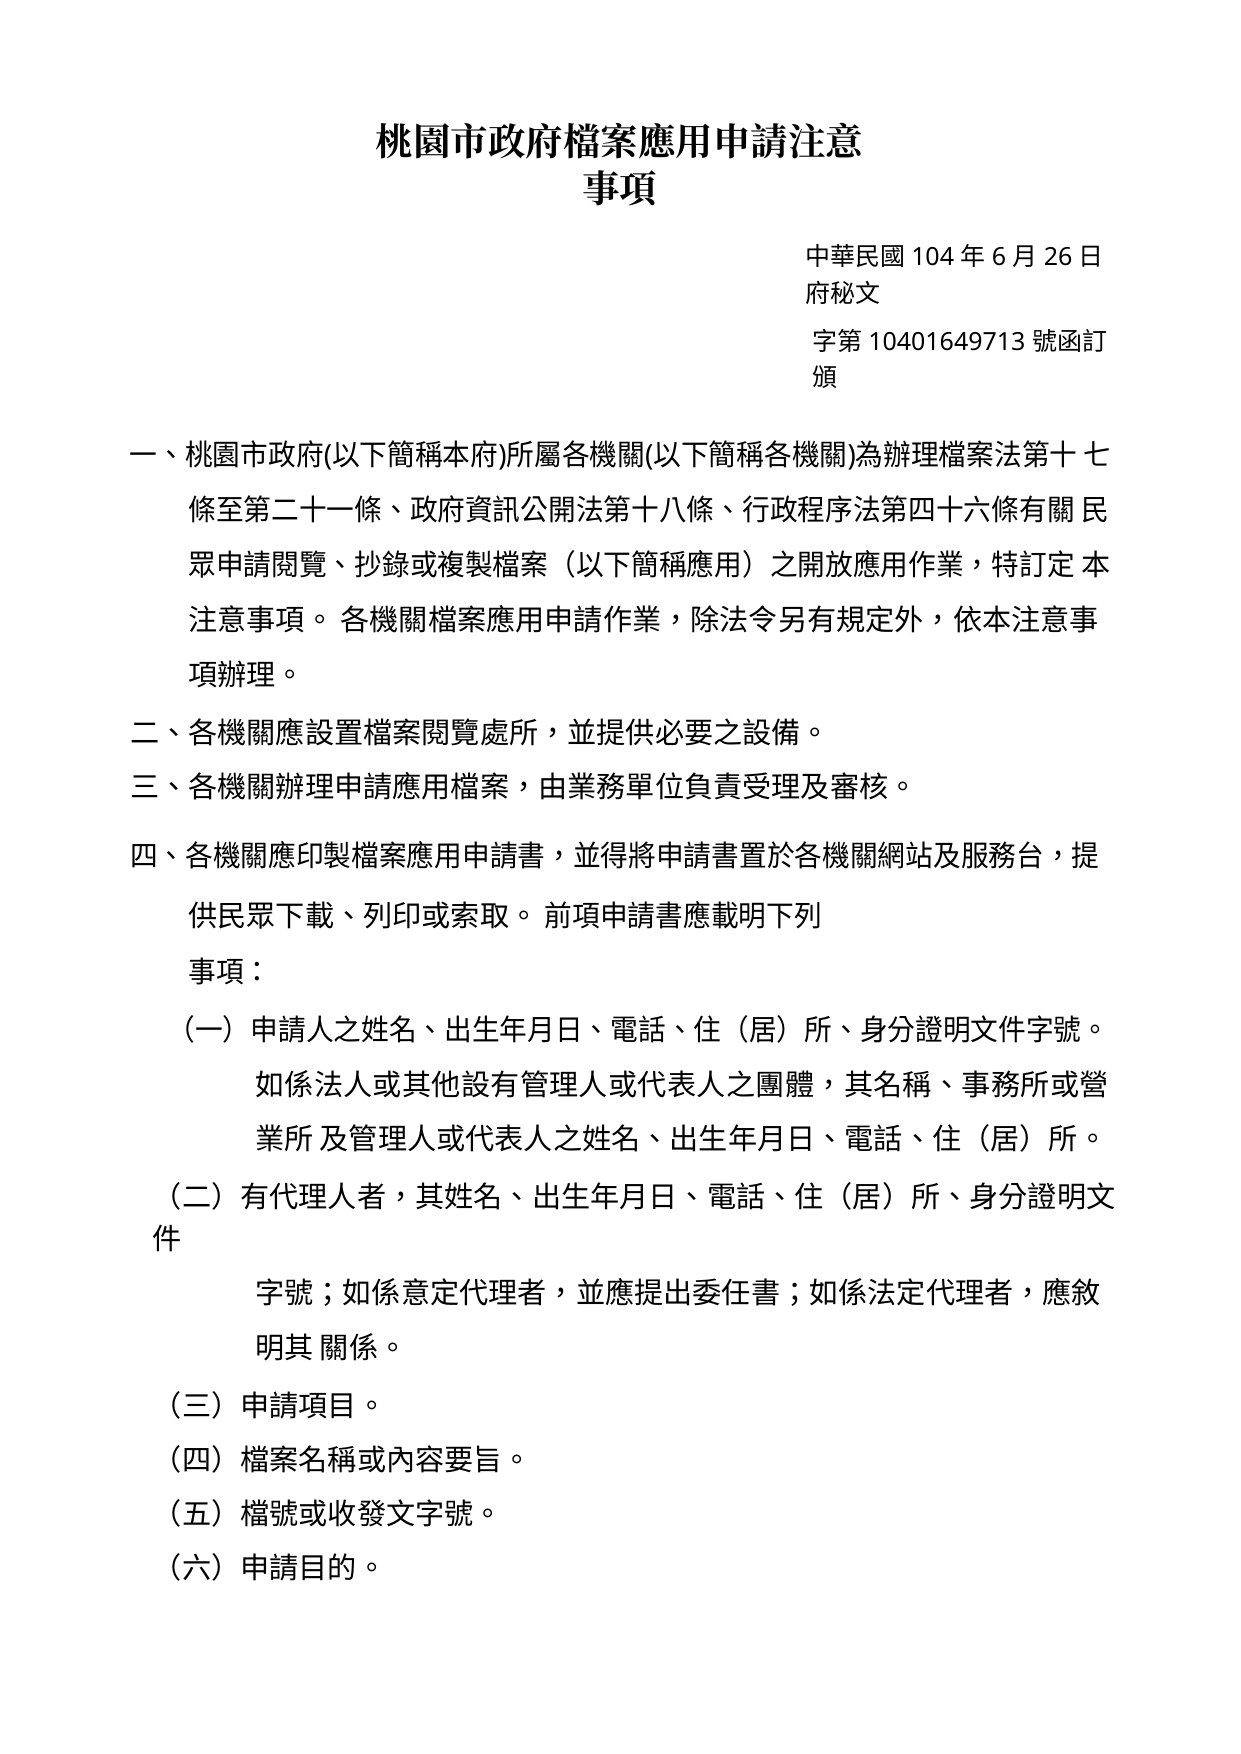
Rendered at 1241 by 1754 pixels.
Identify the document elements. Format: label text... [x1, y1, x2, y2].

text 字第 10401649713 號函訂頒 [812, 322, 1122, 394]
text （一）申請人之姓名、出生年月日、電話、住（居）所、身分證明文件字號。 如係法人或其他設有管理人或代表人之團體，其名稱、事務所或營業所 及管理人或代表人之姓名、出生年月日、電話、住（居）所。 [167, 1006, 1111, 1158]
text 供民眾下載、列印或索取。 前項申請書應載明下列事項： [188, 893, 848, 991]
text 桃園市政府檔案應用申請注意事項 [360, 118, 878, 212]
text 三、各機關辦理申請應用檔案，由業務單位負責受理及審核。 [130, 763, 1122, 806]
text （三）申請項目。 [153, 1382, 1122, 1425]
text （六）申請目的。 [153, 1544, 1122, 1587]
text 二、各機關應設置檔案閱覽處所，並提供必要之設備。 [130, 709, 1122, 752]
text 中華民國 104 年 6 月 26 日府秘文 [805, 237, 1122, 309]
text 四、各機關應印製檔案應用申請書，並得將申請書置於各機關網站及服務台，提 [130, 832, 1122, 874]
text （四）檔案名稱或內容要旨。 [153, 1436, 1122, 1479]
text （二）有代理人者，其姓名、出生年月日、電話、住（居）所、身分證明文件 [153, 1173, 1122, 1258]
text 字號；如係意定代理者，並應提出委任書；如係法定代理者，應敘明其 關係。 [255, 1270, 1122, 1367]
text （五）檔號或收發文字號。 [153, 1491, 1122, 1533]
text 一、桃園市政府(以下簡稱本府)所屬各機關(以下簡稱各機關)為辦理檔案法第十 七條至第二十一條、政府資訊公開法第十八條、行政程序法第四十六條有關 民眾申請閱覽、抄錄或複製檔案（以下簡稱應用）之開放應用作業，特訂定 本注意事項。 各機關檔案應用申請作業，除法令另有規定外，依本注意事項辦理。 [129, 432, 1122, 694]
